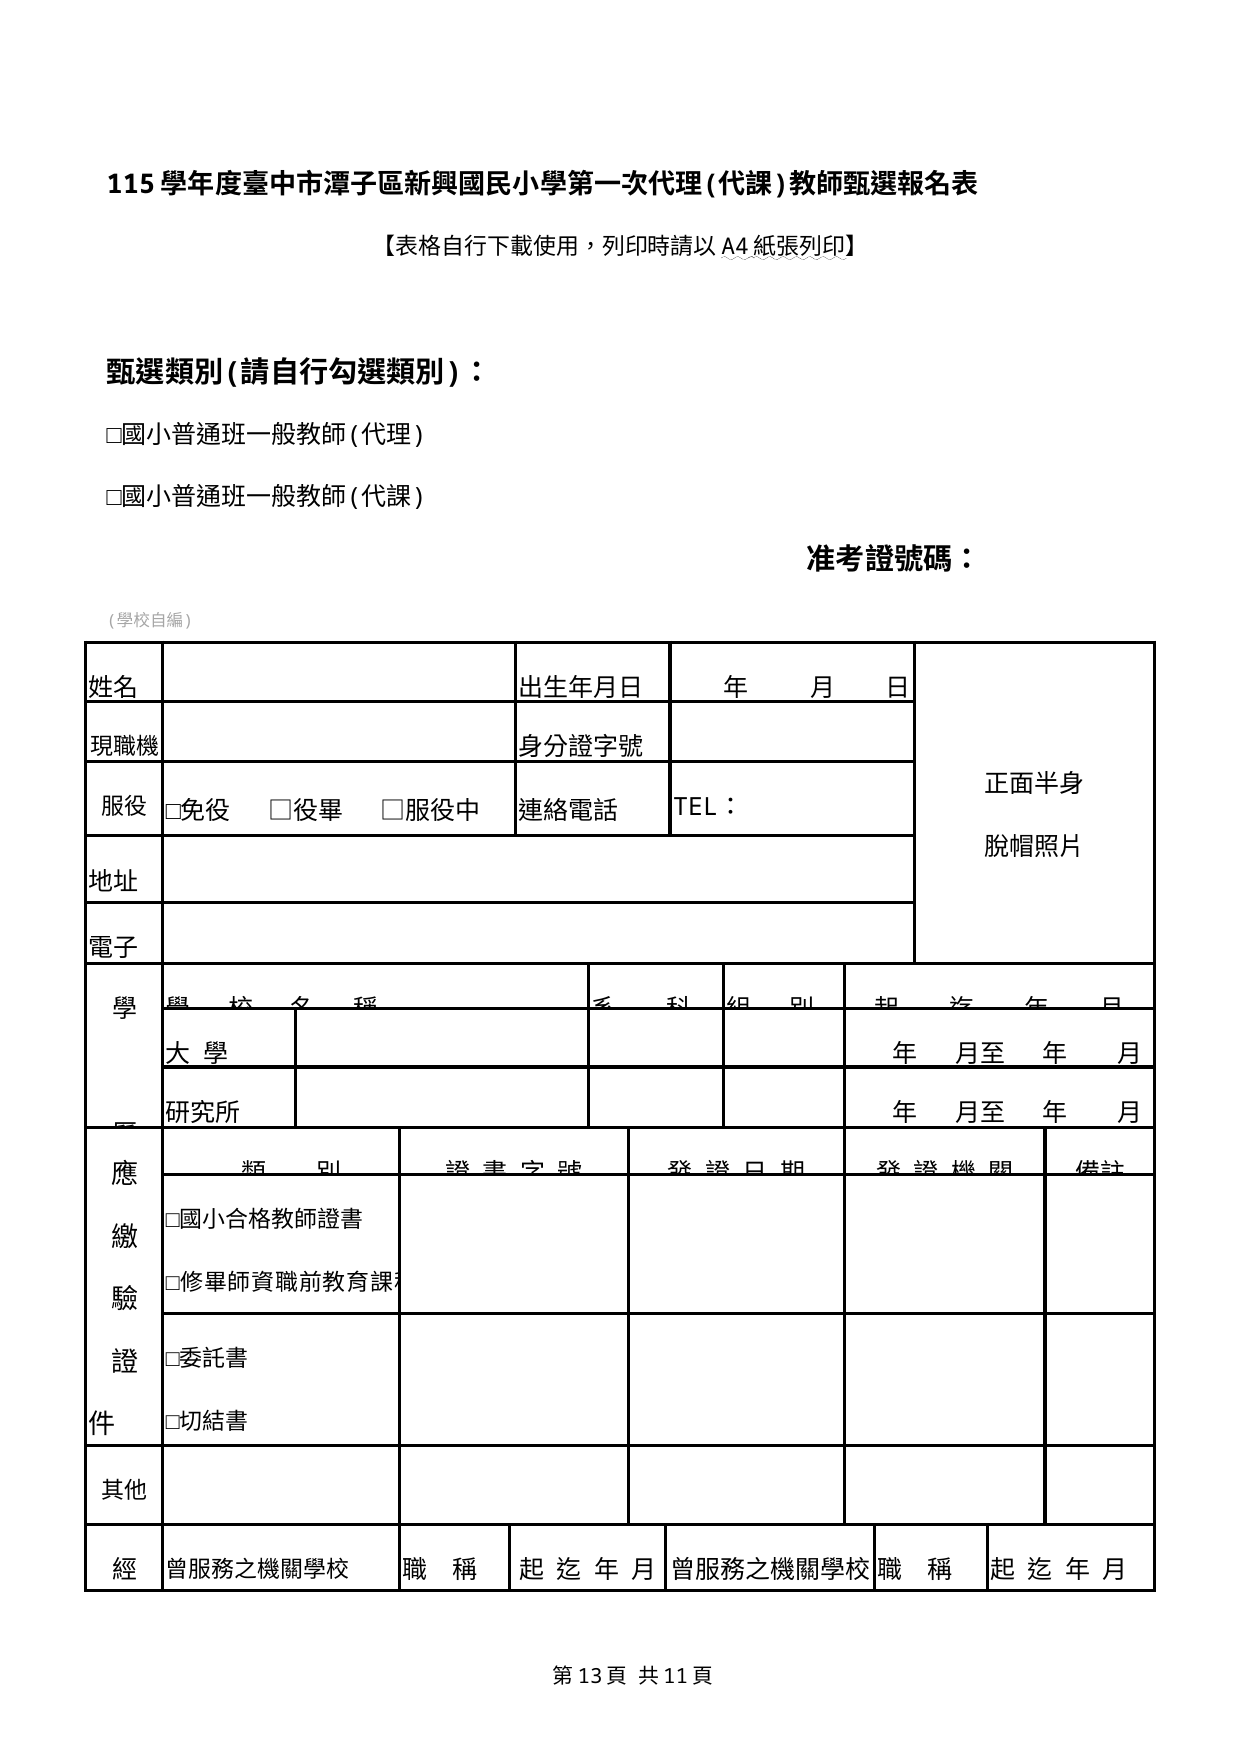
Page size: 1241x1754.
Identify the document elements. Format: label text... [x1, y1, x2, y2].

table_cell 連絡電話 [517, 763, 668, 833]
table_cell [164, 904, 913, 962]
table_header 出生年月日 [517, 644, 668, 699]
table_cell 身分證字號 [517, 703, 668, 759]
text □國小普通班一般教師(代理) [106, 391, 1134, 453]
table_cell [1047, 1176, 1153, 1312]
table_header [164, 644, 514, 699]
table_cell □國小合格教師證書 □修畢師資職前教育課程證明書 □大學畢業證書 [164, 1176, 398, 1312]
table_cell 備註 [1047, 1129, 1153, 1173]
table_cell 其他 證書或 專長 [87, 1447, 161, 1523]
table_cell 組 別 [725, 965, 843, 1007]
table_cell [1047, 1315, 1153, 1444]
text 甄選類別(請自行勾選類別)： [106, 328, 1134, 391]
table_cell 曾服務之機關學校 [667, 1526, 873, 1589]
text □國小普通班一般教師(代課) [106, 453, 1134, 516]
table_cell [1047, 1447, 1153, 1523]
table_cell 現職機關學校 [87, 703, 161, 759]
table_cell 地址 [87, 837, 161, 901]
table_cell 職 稱 [401, 1526, 508, 1589]
table_cell 電子郵件 [87, 904, 161, 962]
table_cell [846, 1447, 1043, 1523]
table_cell [725, 1069, 843, 1126]
table_header 年 月 日 [672, 644, 913, 699]
table_cell 年 月至 年 月 [846, 1069, 1153, 1126]
table_cell 發 證 日 期 [630, 1129, 843, 1173]
table_cell [401, 1447, 627, 1523]
table_cell 經 歷 [87, 1526, 161, 1589]
text 115學年度臺中市潭子區新興國民小學第一次代理(代課)教師甄選報名表 [106, 141, 1134, 203]
table_cell [297, 1069, 587, 1126]
table_cell [297, 1010, 587, 1065]
table_cell 證 書 字 號 [401, 1129, 627, 1173]
text 准考證號碼： (學校自編) [106, 516, 1163, 641]
table_cell 應 繳 驗 證 件 [87, 1129, 161, 1444]
table_cell 起 迄 年 月 [989, 1526, 1153, 1589]
table_cell [846, 1315, 1043, 1444]
table_cell 大 學 [164, 1010, 294, 1065]
table_cell 系 科 [590, 965, 722, 1007]
table_cell 研究所 [164, 1069, 294, 1126]
table_cell 類 別 [164, 1129, 398, 1173]
table_cell [401, 1176, 627, 1312]
table_cell [672, 703, 913, 759]
table_cell [590, 1069, 722, 1126]
text 【表格自行下載使用，列印時請以A4紙張列印】 [106, 203, 1134, 266]
table_cell [164, 837, 913, 901]
table_cell [630, 1447, 843, 1523]
table_cell 曾服務之機關學校 [164, 1526, 398, 1589]
table_cell 服役 情形 [87, 763, 161, 833]
table_cell [401, 1315, 627, 1444]
table_cell 起 迄 年 月 [511, 1526, 664, 1589]
table_cell 發 證 機 關 [846, 1129, 1043, 1173]
table_cell 職 稱 [876, 1526, 986, 1589]
table_header 正面半身 脫帽照片 [916, 644, 1153, 962]
table_cell [164, 703, 514, 759]
table_cell [846, 1176, 1043, 1312]
table_cell 學 校 名 稱 [164, 965, 587, 1007]
table_cell TEL： 手機： [672, 763, 913, 833]
table_cell [630, 1176, 843, 1312]
table_cell 學 歷 [87, 965, 161, 1126]
table_cell [164, 1447, 398, 1523]
table_header 姓名 [87, 644, 161, 699]
table_cell □免役 □役畢 □服役中 [164, 763, 514, 833]
table_cell □委託書 □切結書 □同意書 □其他 [164, 1315, 398, 1444]
table_cell [630, 1315, 843, 1444]
table_cell 年 月至 年 月 [846, 1010, 1153, 1065]
table_cell [590, 1010, 722, 1065]
table_cell 起 迄 年 月 [846, 965, 1153, 1007]
table_cell [725, 1010, 843, 1065]
